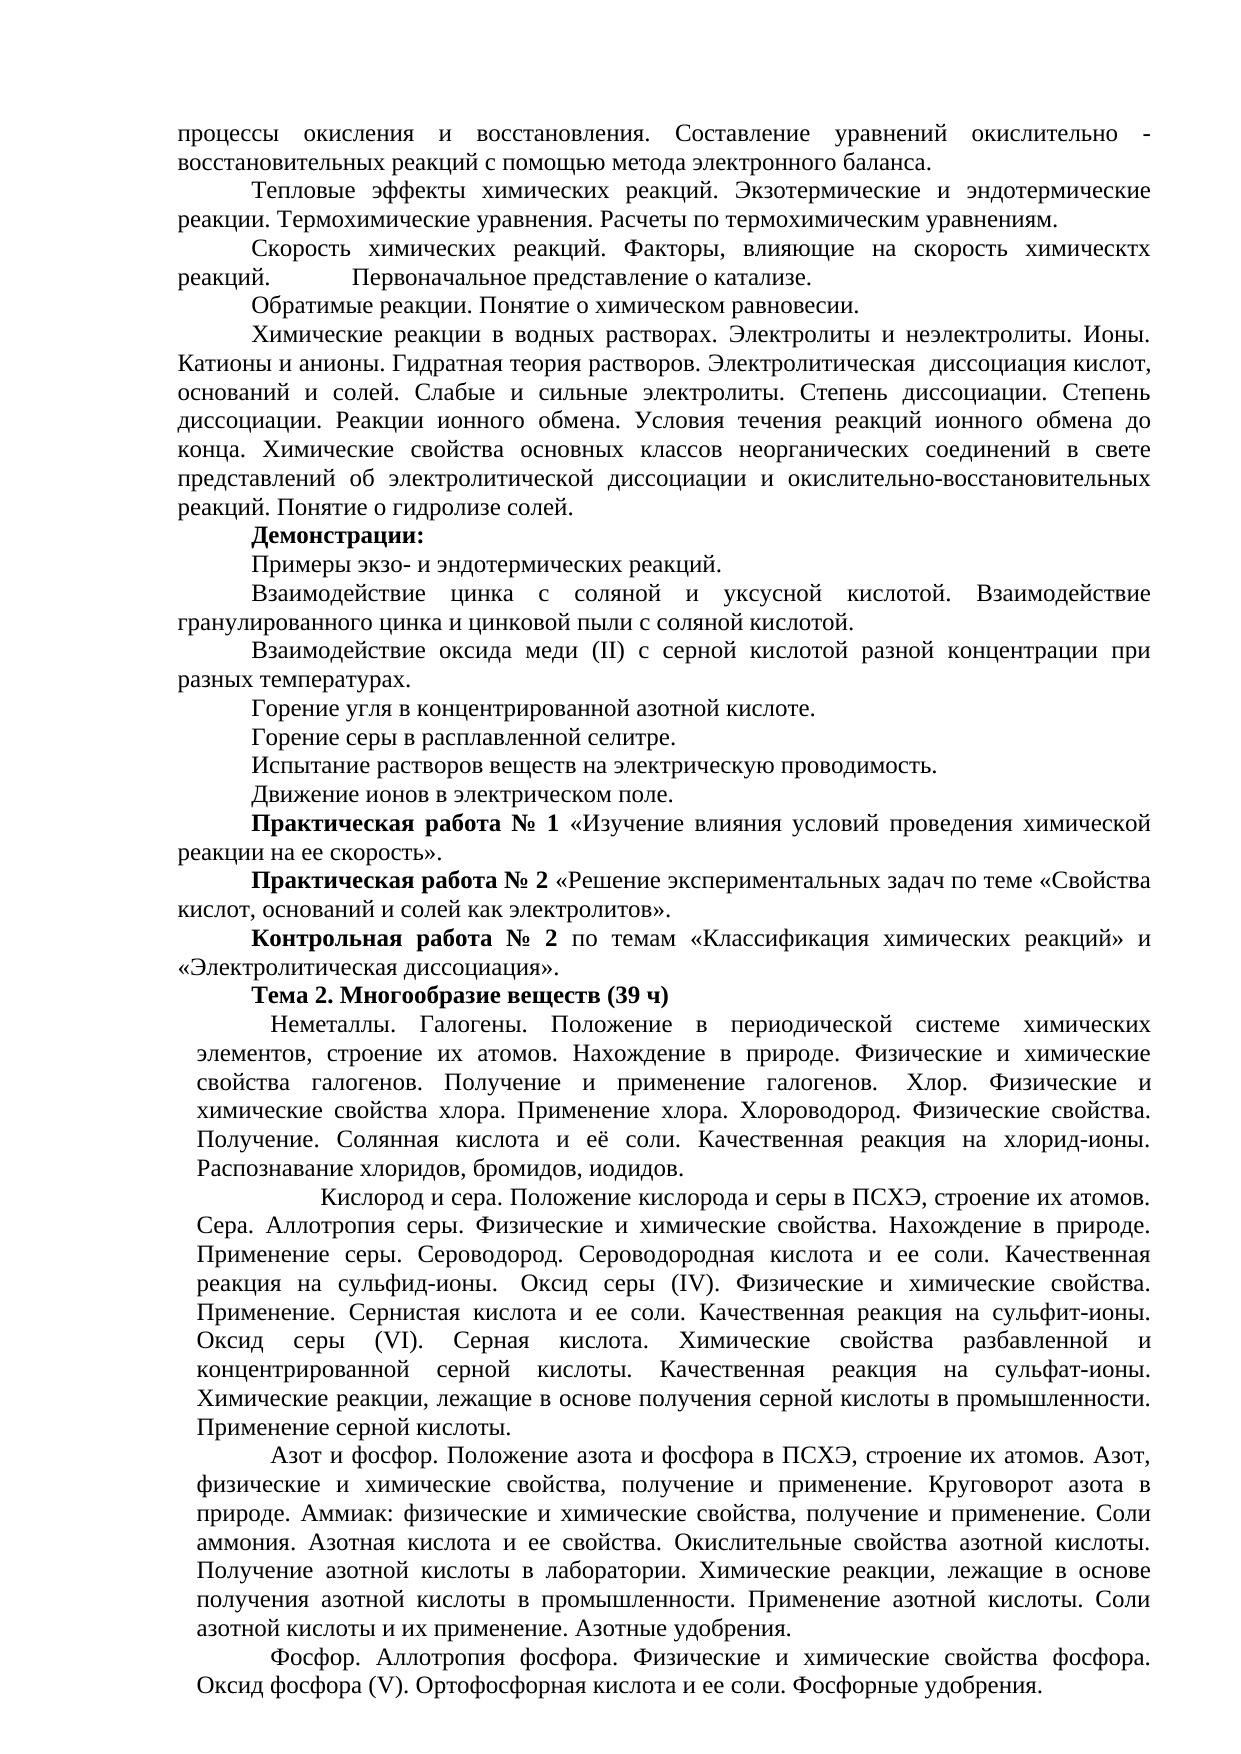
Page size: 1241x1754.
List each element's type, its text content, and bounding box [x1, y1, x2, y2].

text Движение ионов в электрическом поле. [177, 779, 1152, 808]
text Тепловые эффекты химических реакций. Экзотермические и эндотермические реакции. Термохимические уравнения. Расчеты по термохимическим уравнениям. [177, 176, 1152, 233]
text Взаимодействие цинка с соляной и уксусной кислотой. Взаимодействие гранулированного цинка и цинковой пыли с соляной кислотой. [177, 578, 1152, 636]
text Кислород и сера. Положение кислорода и серы в ПСХЭ, строение их атомов. Сера. Аллотропия серы. Физические и химические свойства. Нахождение в природе. Применение серы. Сероводород. Сероводородная кислота и ее соли. Качественная реакция на сульфид-ионы. Оксид серы (IV). Физические и химические свойства. Применение. Сернистая кислота и ее соли. Качественная реакция на сульфит-ионы. Оксид серы (VI). Серная кислота. Химические свойства разбавленной и концентрированной серной кислоты. Качественная реакция на сульфат-ионы. Химические реакции, лежащие в основе получения серной кислоты в промышленности. Применение серной кислоты. [196, 1182, 1152, 1441]
text Испытание растворов веществ на электрическую проводимость. [177, 751, 1152, 779]
text Обратимые реакции. Понятие о химическом равновесии. [177, 291, 1152, 319]
text Примеры экзо- и эндотермических реакций. [177, 549, 1152, 578]
text Горение серы в расплавленной селитре. [177, 722, 1152, 751]
text процессы окисления и восстановления. Составление уравнений окислительно -восстановительных реакций с помощью метода электронного баланса. [177, 118, 1152, 176]
text Взаимодействие оксида меди (II) с серной кислотой разной концентрации при разных температурах. [177, 636, 1152, 693]
text Практическая работа № 1 «Изучение влияния условий проведения химической реакции на ее скорость». [177, 808, 1152, 866]
text Демонстрации: [177, 521, 1152, 549]
text Химические реакции в водных растворах. Электролиты и неэлектролиты. Ионы. Катионы и анионы. Гидратная теория растворов. Электролитическая диссоциация кислот, оснований и солей. Слабые и сильные электролиты. Степень диссоциации. Степень диссоциации. Реакции ионного обмена. Условия течения реакций ионного обмена до конца. Химические свойства основных классов неорганических соединений в свете представлений об электролитической диссоциации и окислительно-восстановительных реакций. Понятие о гидролизе солей. [177, 319, 1152, 521]
text Фосфор. Аллотропия фосфора. Физические и химические свойства фосфора. Оксид фосфора (V). Ортофосфорная кислота и ее соли. Фосфорные удобрения. [196, 1642, 1152, 1699]
text Контрольная работа № 2 по темам «Классификация химических реакций» и «Электролитическая диссоциация». [177, 923, 1152, 981]
text Неметаллы. Галогены. Положение в периодической системе химических элементов, строение их атомов. Нахождение в природе. Физические и химические свойства галогенов. Получение и применение галогенов. Хлор. Физические и химические свойства хлора. Применение хлора. Хлороводород. Физические свойства. Получение. Солянная кислота и её соли. Качественная реакция на хлорид-ионы. Распознавание хлоридов, бромидов, иодидов. [196, 1009, 1152, 1182]
text Тема 2. Многообразие веществ (39 ч) [177, 981, 1152, 1009]
text Горение угля в концентрированной азотной кислоте. [177, 693, 1152, 722]
text Практическая работа № 2 «Решение экспериментальных задач по теме «Свойства кислот, оснований и солей как электролитов». [177, 866, 1152, 923]
text Скорость химических реакций. Факторы, влияющие на скорость химическтх реакций. Первоначальное представление о катализе. [177, 233, 1152, 291]
text Азот и фосфор. Положение азота и фосфора в ПСХЭ, строение их атомов. Азот, физические и химические свойства, получение и применение. Круговорот азота в природе. Аммиак: физические и химические свойства, получение и применение. Соли аммония. Азотная кислота и ее свойства. Окислительные свойства азотной кислоты. Получение азотной кислоты в лаборатории. Химические реакции, лежащие в основе получения азотной кислоты в промышленности. Применение азотной кислоты. Соли азотной кислоты и их применение. Азотные удобрения. [196, 1441, 1152, 1642]
